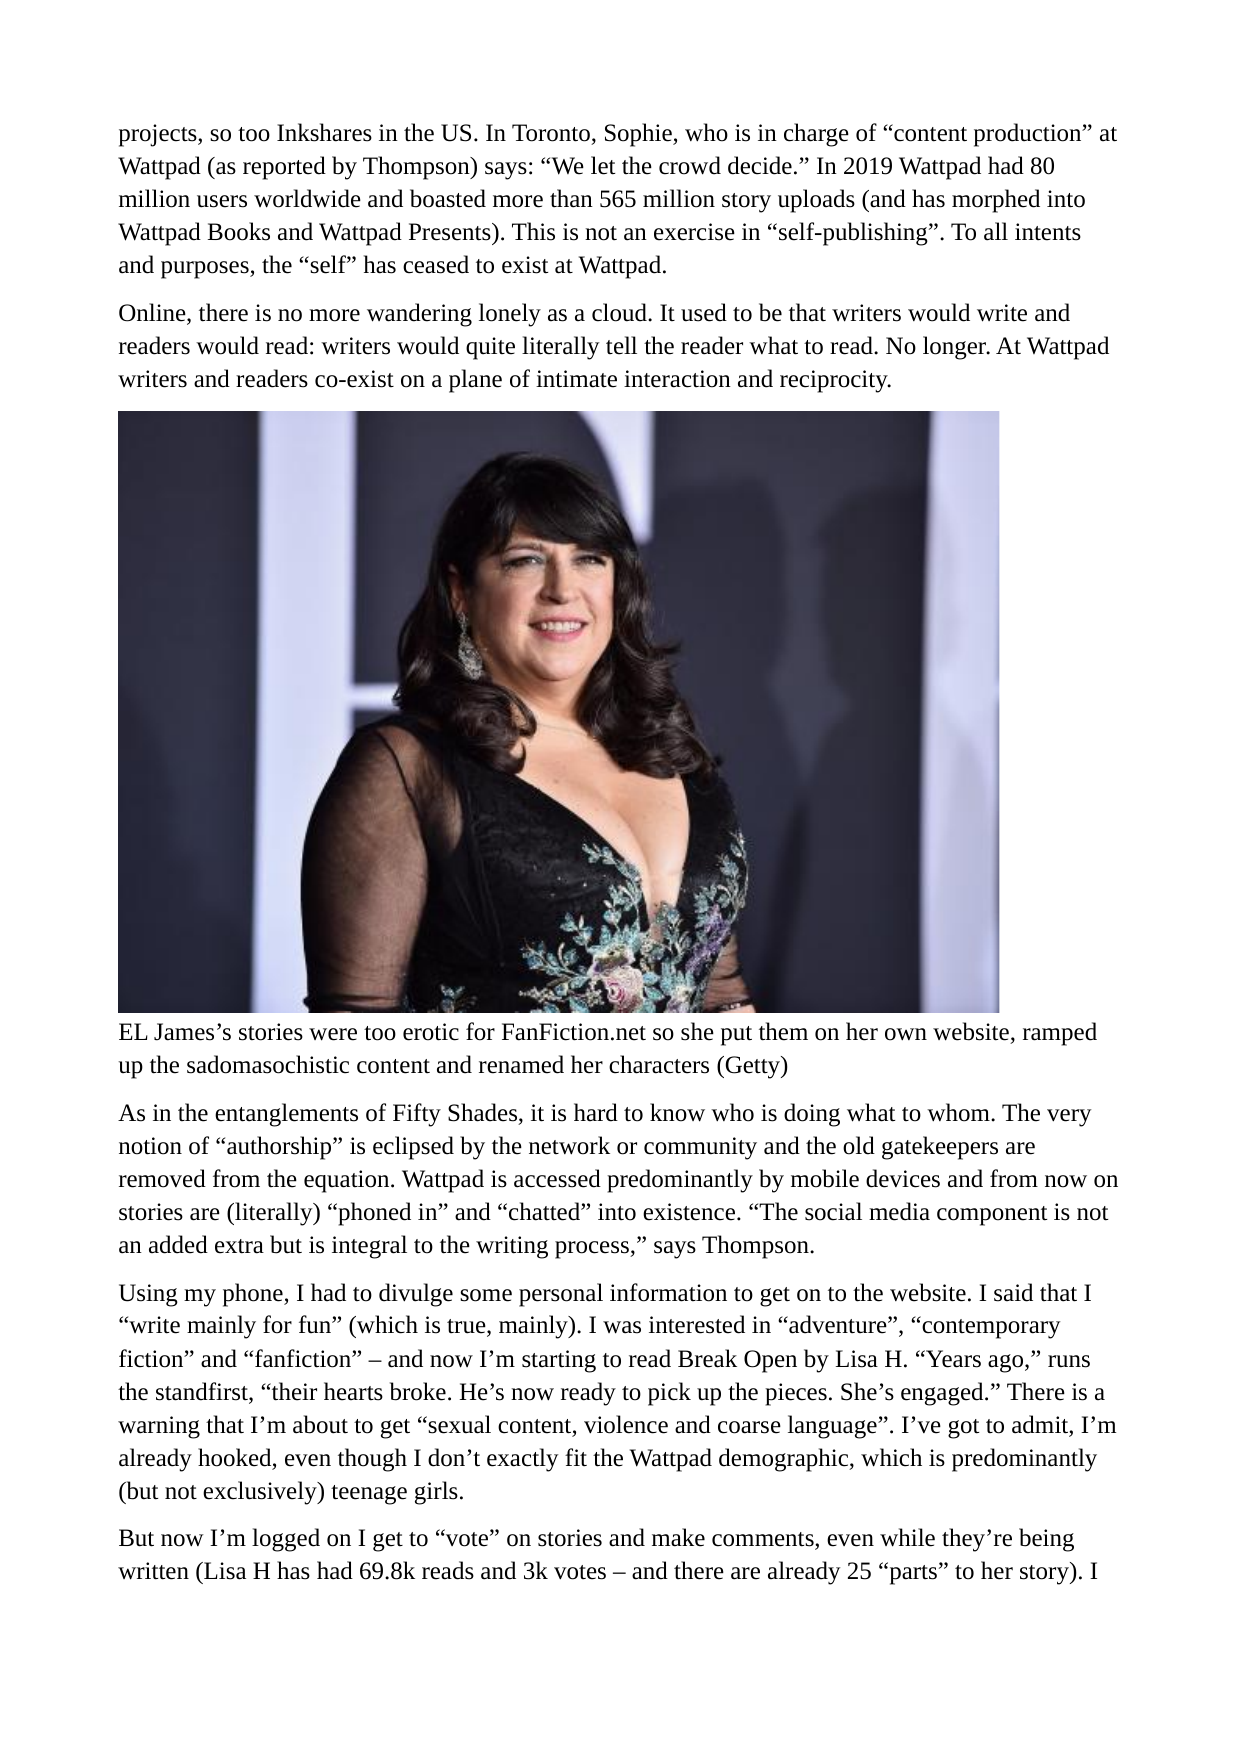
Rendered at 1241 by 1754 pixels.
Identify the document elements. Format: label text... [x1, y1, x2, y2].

text EL James’s stories were too erotic for FanFiction.net so she put them on her own website, ramped up the sadomasochistic content and renamed her characters (Getty) [118, 1017, 1122, 1079]
text projects, so too Inkshares in the US. In Toronto, Sophie, who is in charge of “content production” at Wattpad (as reported by Thompson) says: “We let the crowd decide.” In 2019 Wattpad had 80 million users worldwide and boasted more than 565 million story uploads (and has morphed into Wattpad Books and Wattpad Presents). This is not an exercise in “self-publishing”. To all intents and purposes, the “self” has ceased to exist at Wattpad. [118, 118, 1122, 279]
text As in the entanglements of Fifty Shades, it is hard to know who is doing what to whom. The very notion of “authorship” is eclipsed by the network or community and the old gatekeepers are removed from the equation. Wattpad is accessed predominantly by mobile devices and from now on stories are (literally) “phoned in” and “chatted” into existence. “The social media component is not an added extra but is integral to the writing process,” says Thompson. [118, 1098, 1122, 1259]
picture [118, 411, 1000, 1013]
text Online, there is no more wandering lonely as a cloud. It used to be that writers would write and readers would read: writers would quite literally tell the reader what to read. No longer. At Wattpad writers and readers co-exist on a plane of intimate interaction and reciprocity. [118, 298, 1122, 393]
text Using my phone, I had to divulge some personal information to get on to the website. I said that I “write mainly for fun” (which is true, mainly). I was interested in “adventure”, “contemporary fiction” and “fanfiction” – and now I’m starting to read Break Open by Lisa H. “Years ago,” runs the standfirst, “their hearts broke. He’s now ready to pick up the pieces. She’s engaged.” There is a warning that I’m about to get “sexual content, violence and coarse language”. I’ve got to admit, I’m already hooked, even though I don’t exactly fit the Wattpad demographic, which is predominantly (but not exclusively) teenage girls. [118, 1278, 1122, 1504]
text But now I’m logged on I get to “vote” on stories and make comments, even while they’re being written (Lisa H has had 69.8k reads and 3k votes – and there are already 25 “parts” to her story). I [118, 1523, 1122, 1585]
